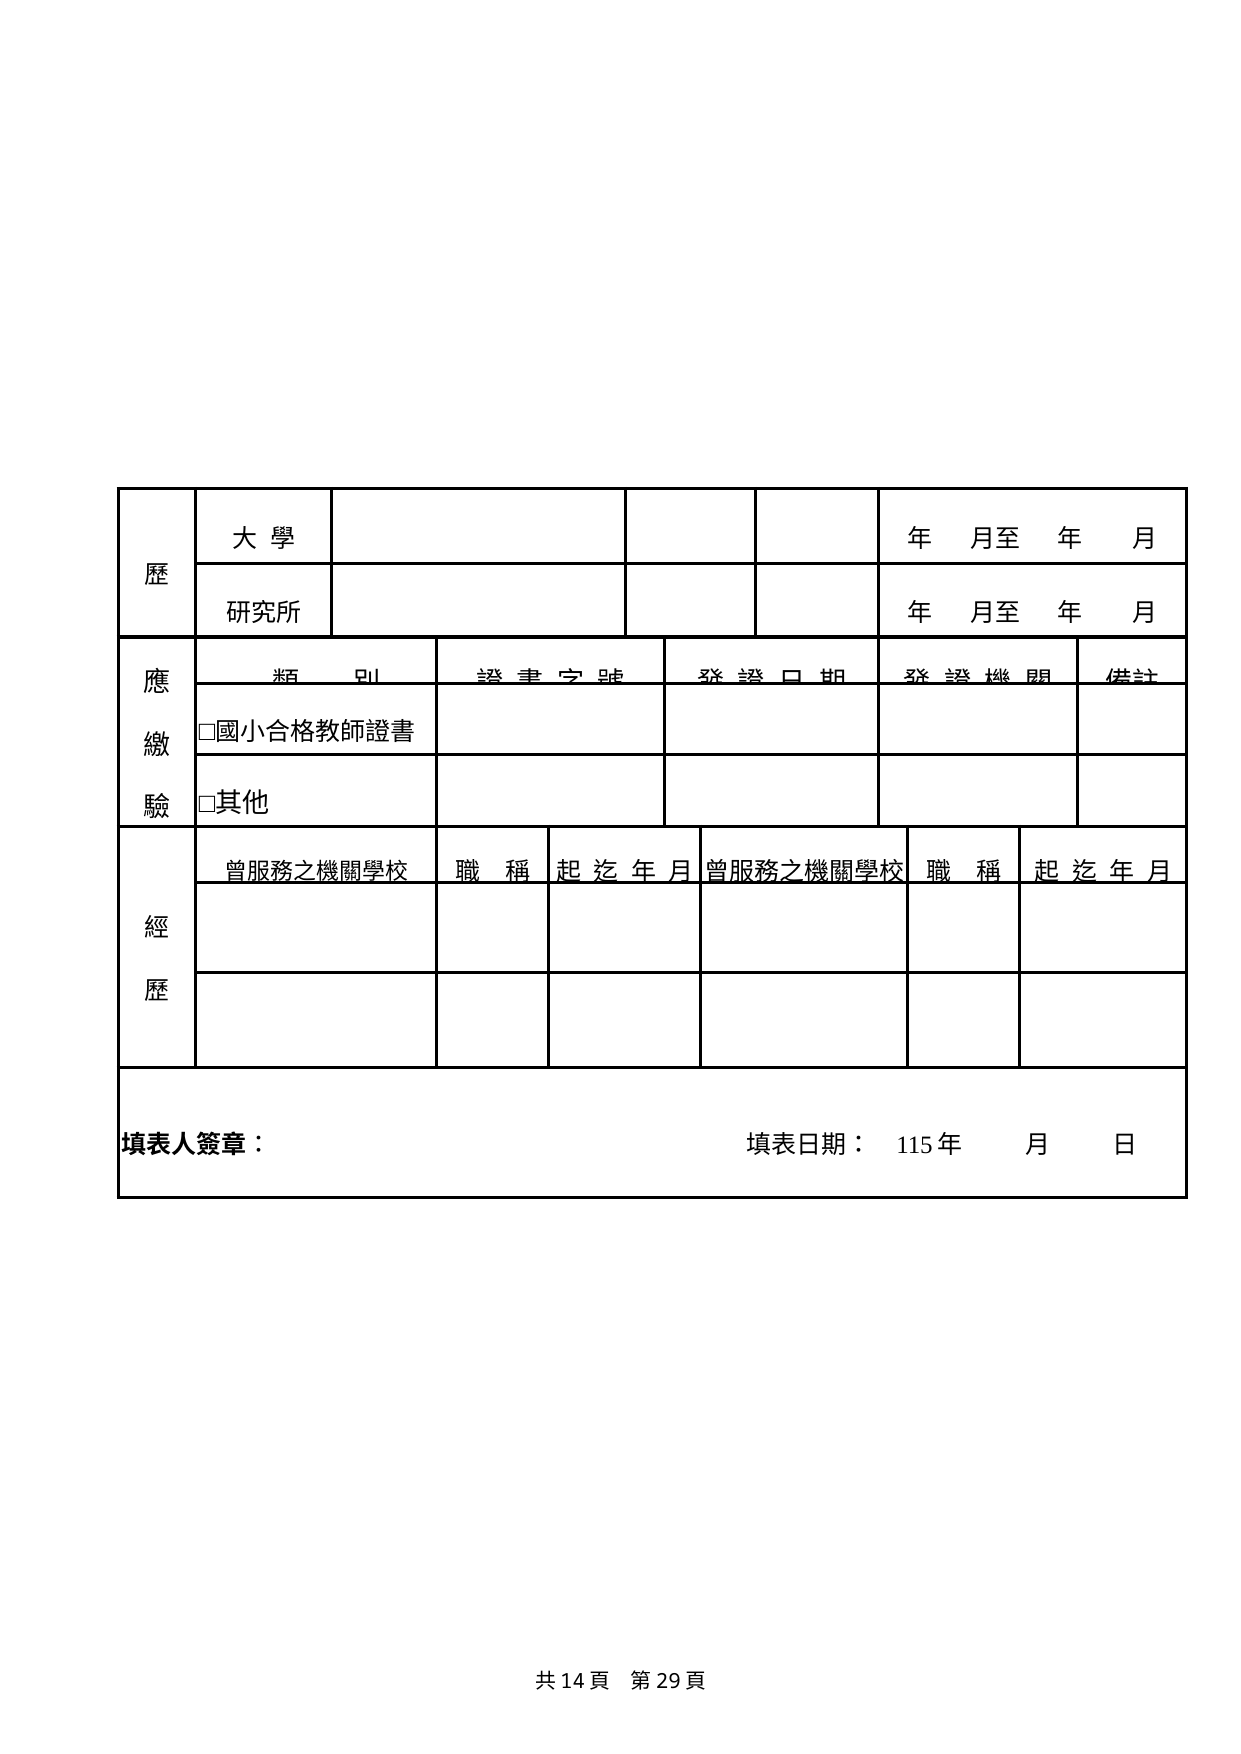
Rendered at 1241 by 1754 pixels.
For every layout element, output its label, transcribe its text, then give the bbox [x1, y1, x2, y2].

table_cell [666, 685, 877, 752]
table_cell 備註 [1079, 639, 1185, 682]
table_cell [438, 884, 547, 971]
table_cell [627, 490, 754, 562]
table_cell 證 書 字 號 [438, 639, 663, 682]
table_cell 經 歷 [120, 828, 194, 1066]
table_cell 起 迄 年 月 [1021, 828, 1185, 881]
table_cell [550, 974, 699, 1066]
table_cell 大 學 [197, 490, 330, 562]
table_cell [909, 974, 1018, 1066]
table_cell 發 證 日 期 [666, 639, 877, 682]
table_cell 起 迄 年 月 [550, 828, 699, 881]
table_cell 歷 [120, 490, 194, 635]
table_cell [702, 974, 906, 1066]
table_cell [625, 685, 663, 752]
table_cell □國小合格教師證書 [197, 685, 435, 752]
table_cell 類 別 [197, 639, 435, 682]
table_cell [333, 490, 624, 562]
table_cell [438, 756, 625, 824]
table_cell [880, 756, 1076, 824]
table_cell 職 稱 [438, 828, 547, 881]
table_cell [550, 884, 699, 971]
table_cell [880, 685, 1076, 752]
table_cell [757, 565, 877, 635]
table_cell 研究所 [197, 565, 330, 635]
table_cell □其他 [197, 756, 435, 824]
table_cell [757, 490, 877, 562]
table_cell [197, 884, 435, 971]
table_cell 應 繳 驗 證 件 [120, 639, 194, 824]
table_cell [627, 565, 754, 635]
table_cell [1021, 884, 1185, 971]
table_cell [438, 685, 625, 752]
table_cell [702, 884, 906, 971]
table_cell 填表人簽章： 填表日期： 115年 月 日 [120, 1069, 1185, 1196]
table_cell [909, 884, 1018, 971]
table_cell [1079, 685, 1185, 752]
table_cell 曾服務之機關學校 [702, 828, 906, 881]
table_cell [333, 565, 624, 635]
table_cell 年 月至 年 月 [880, 565, 1185, 635]
table_cell 職 稱 [909, 828, 1018, 881]
table_cell [666, 756, 877, 824]
table_cell [625, 756, 663, 824]
table_cell 曾服務之機關學校 [197, 828, 435, 881]
table_cell 年 月至 年 月 [880, 490, 1185, 562]
table_cell [1079, 756, 1185, 824]
table_cell [1021, 974, 1185, 1066]
table_cell 發 證 機 關 [880, 639, 1076, 682]
table_cell [438, 974, 547, 1066]
table_cell [197, 974, 435, 1066]
